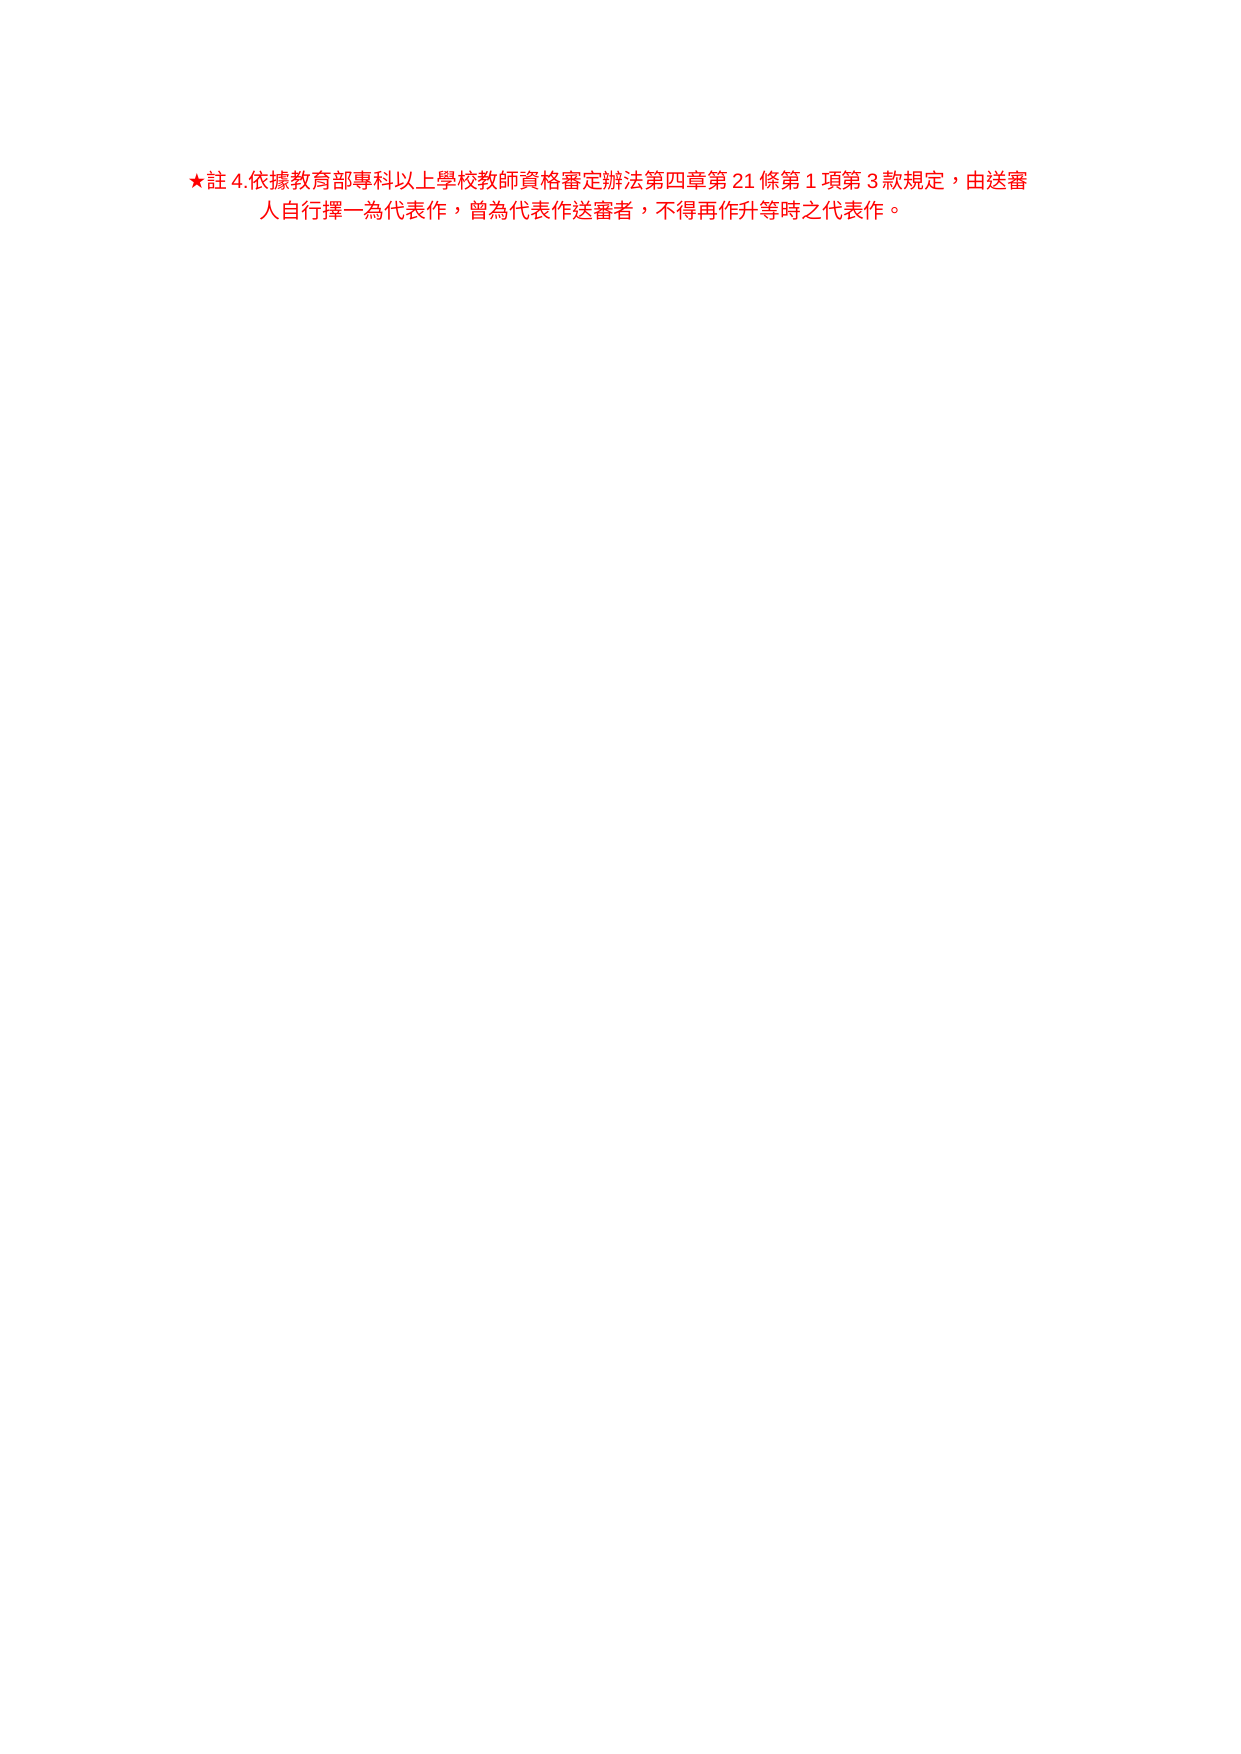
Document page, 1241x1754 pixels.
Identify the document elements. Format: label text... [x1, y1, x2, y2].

text ★註4.依據教育部專科以上學校教師資格審定辦法第四章第21條第1項第3款規定，由送審人自行擇一為代表作，曾為代表作送審者，不得再作升等時之代表作。 [187, 164, 1037, 225]
